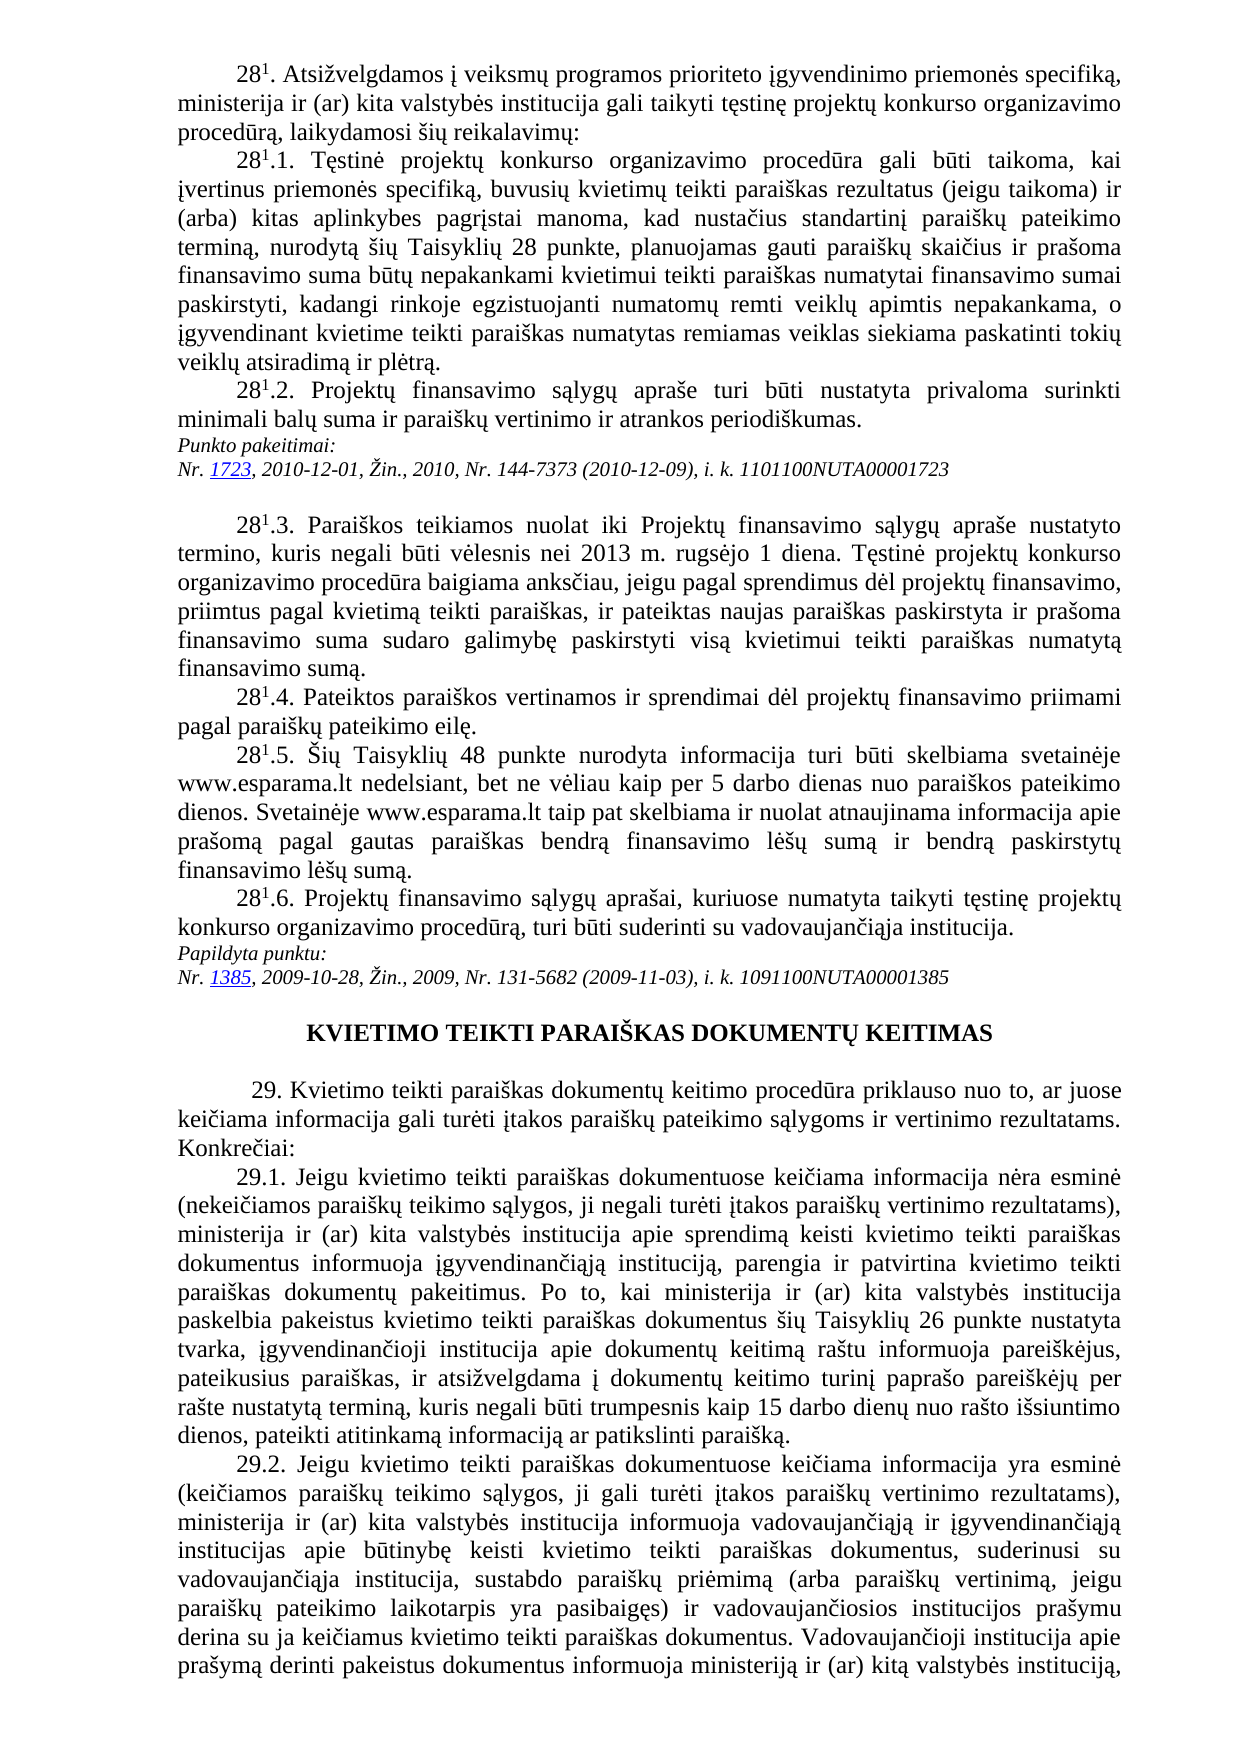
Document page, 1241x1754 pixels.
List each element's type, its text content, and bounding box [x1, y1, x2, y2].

text Nr. 1385, 2009-10-28, Žin., 2009, Nr. 131-5682 (2009-11-03), i. k. 1091100NUTA00001385 [177, 965, 1122, 989]
text Punkto pakeitimai: [177, 433, 1122, 457]
text 281.5. Šių Taisyklių 48 punkte nurodyta informacija turi būti skelbiama svetainėje www.esparama.lt nedelsiant, bet ne vėliau kaip per 5 darbo dienas nuo paraiškos pateikimo dienos. Svetainėje www.esparama.lt taip pat skelbiama ir nuolat atnaujinama informacija apie prašomą pagal gautas paraiškas bendrą finansavimo lėšų sumą ir bendrą paskirstytų finansavimo lėšų sumą. [177, 740, 1122, 883]
text 29. Kvietimo teikti paraiškas dokumentų keitimo procedūra priklauso nuo to, ar juose keičiama informacija gali turėti įtakos paraiškų pateikimo sąlygoms ir vertinimo rezultatams. Konkrečiai: [177, 1075, 1122, 1162]
text 281.6. Projektų finansavimo sąlygų aprašai, kuriuose numatyta taikyti tęstinę projektų konkurso organizavimo procedūrą, turi būti suderinti su vadovaujančiąja institucija. [177, 883, 1122, 941]
text 281.1. Tęstinė projektų konkurso organizavimo procedūra gali būti taikoma, kai įvertinus priemonės specifiką, buvusių kvietimų teikti paraiškas rezultatus (jeigu taikoma) ir (arba) kitas aplinkybes pagrįstai manoma, kad nustačius standartinį paraiškų pateikimo terminą, nurodytą šių Taisyklių 28 punkte, planuojamas gauti paraiškų skaičius ir prašoma finansavimo suma būtų nepakankami kvietimui teikti paraiškas numatytai finansavimo sumai paskirstyti, kadangi rinkoje egzistuojanti numatomų remti veiklų apimtis nepakankama, o įgyvendinant kvietime teikti paraiškas numatytas remiamas veiklas siekiama paskatinti tokių veiklų atsiradimą ir plėtrą. [177, 145, 1122, 375]
text 281.3. Paraiškos teikiamos nuolat iki Projektų finansavimo sąlygų apraše nustatyto termino, kuris negali būti vėlesnis nei 2013 m. rugsėjo 1 diena. Tęstinė projektų konkurso organizavimo procedūra baigiama anksčiau, jeigu pagal sprendimus dėl projektų finansavimo, priimtus pagal kvietimą teikti paraiškas, ir pateiktas naujas paraiškas paskirstyta ir prašoma finansavimo suma sudaro galimybę paskirstyti visą kvietimui teikti paraiškas numatytą finansavimo sumą. [177, 510, 1122, 682]
text 281. Atsižvelgdamos į veiksmų programos prioriteto įgyvendinimo priemonės specifiką, ministerija ir (ar) kita valstybės institucija gali taikyti tęstinę projektų konkurso organizavimo procedūrą, laikydamosi šių reikalavimų: [177, 59, 1122, 145]
text 281.2. Projektų finansavimo sąlygų apraše turi būti nustatyta privaloma surinkti minimali balų suma ir paraiškų vertinimo ir atrankos periodiškumas. [177, 375, 1122, 433]
text 29.1. Jeigu kvietimo teikti paraiškas dokumentuose keičiama informacija nėra esminė (nekeičiamos paraiškų teikimo sąlygos, ji negali turėti įtakos paraiškų vertinimo rezultatams), ministerija ir (ar) kita valstybės institucija apie sprendimą keisti kvietimo teikti paraiškas dokumentus informuoja įgyvendinančiąją instituciją, parengia ir patvirtina kvietimo teikti paraiškas dokumentų pakeitimus. Po to, kai ministerija ir (ar) kita valstybės institucija paskelbia pakeistus kvietimo teikti paraiškas dokumentus šių Taisyklių 26 punkte nustatyta tvarka, įgyvendinančioji institucija apie dokumentų keitimą raštu informuoja pareiškėjus, pateikusius paraiškas, ir atsižvelgdama į dokumentų keitimo turinį paprašo pareiškėjų per rašte nustatytą terminą, kuris negali būti trumpesnis kaip 15 darbo dienų nuo rašto išsiuntimo dienos, pateikti atitinkamą informaciją ar patikslinti paraišką. [177, 1162, 1122, 1449]
text 281.4. Pateiktos paraiškos vertinamos ir sprendimai dėl projektų finansavimo priimami pagal paraiškų pateikimo eilę. [177, 682, 1122, 740]
text Nr. 1723, 2010-12-01, Žin., 2010, Nr. 144-7373 (2010-12-09), i. k. 1101100NUTA00001723 [177, 457, 1122, 481]
text 29.2. Jeigu kvietimo teikti paraiškas dokumentuose keičiama informacija yra esminė (keičiamos paraiškų teikimo sąlygos, ji gali turėti įtakos paraiškų vertinimo rezultatams), ministerija ir (ar) kita valstybės institucija informuoja vadovaujančiąją ir įgyvendinančiąją institucijas apie būtinybę keisti kvietimo teikti paraiškas dokumentus, suderinusi su vadovaujančiąja institucija, sustabdo paraiškų priėmimą (arba paraiškų vertinimą, jeigu paraiškų pateikimo laikotarpis yra pasibaigęs) ir vadovaujančiosios institucijos prašymu derina su ja keičiamus kvietimo teikti paraiškas dokumentus. Vadovaujančioji institucija apie prašymą derinti pakeistus dokumentus informuoja ministeriją ir (ar) kitą valstybės instituciją, [177, 1449, 1122, 1679]
text Papildyta punktu: [177, 941, 1122, 965]
text KVIETIMO TEIKTI PARAIŠKAS DOKUMENTŲ KEITIMAS [177, 1018, 1122, 1047]
